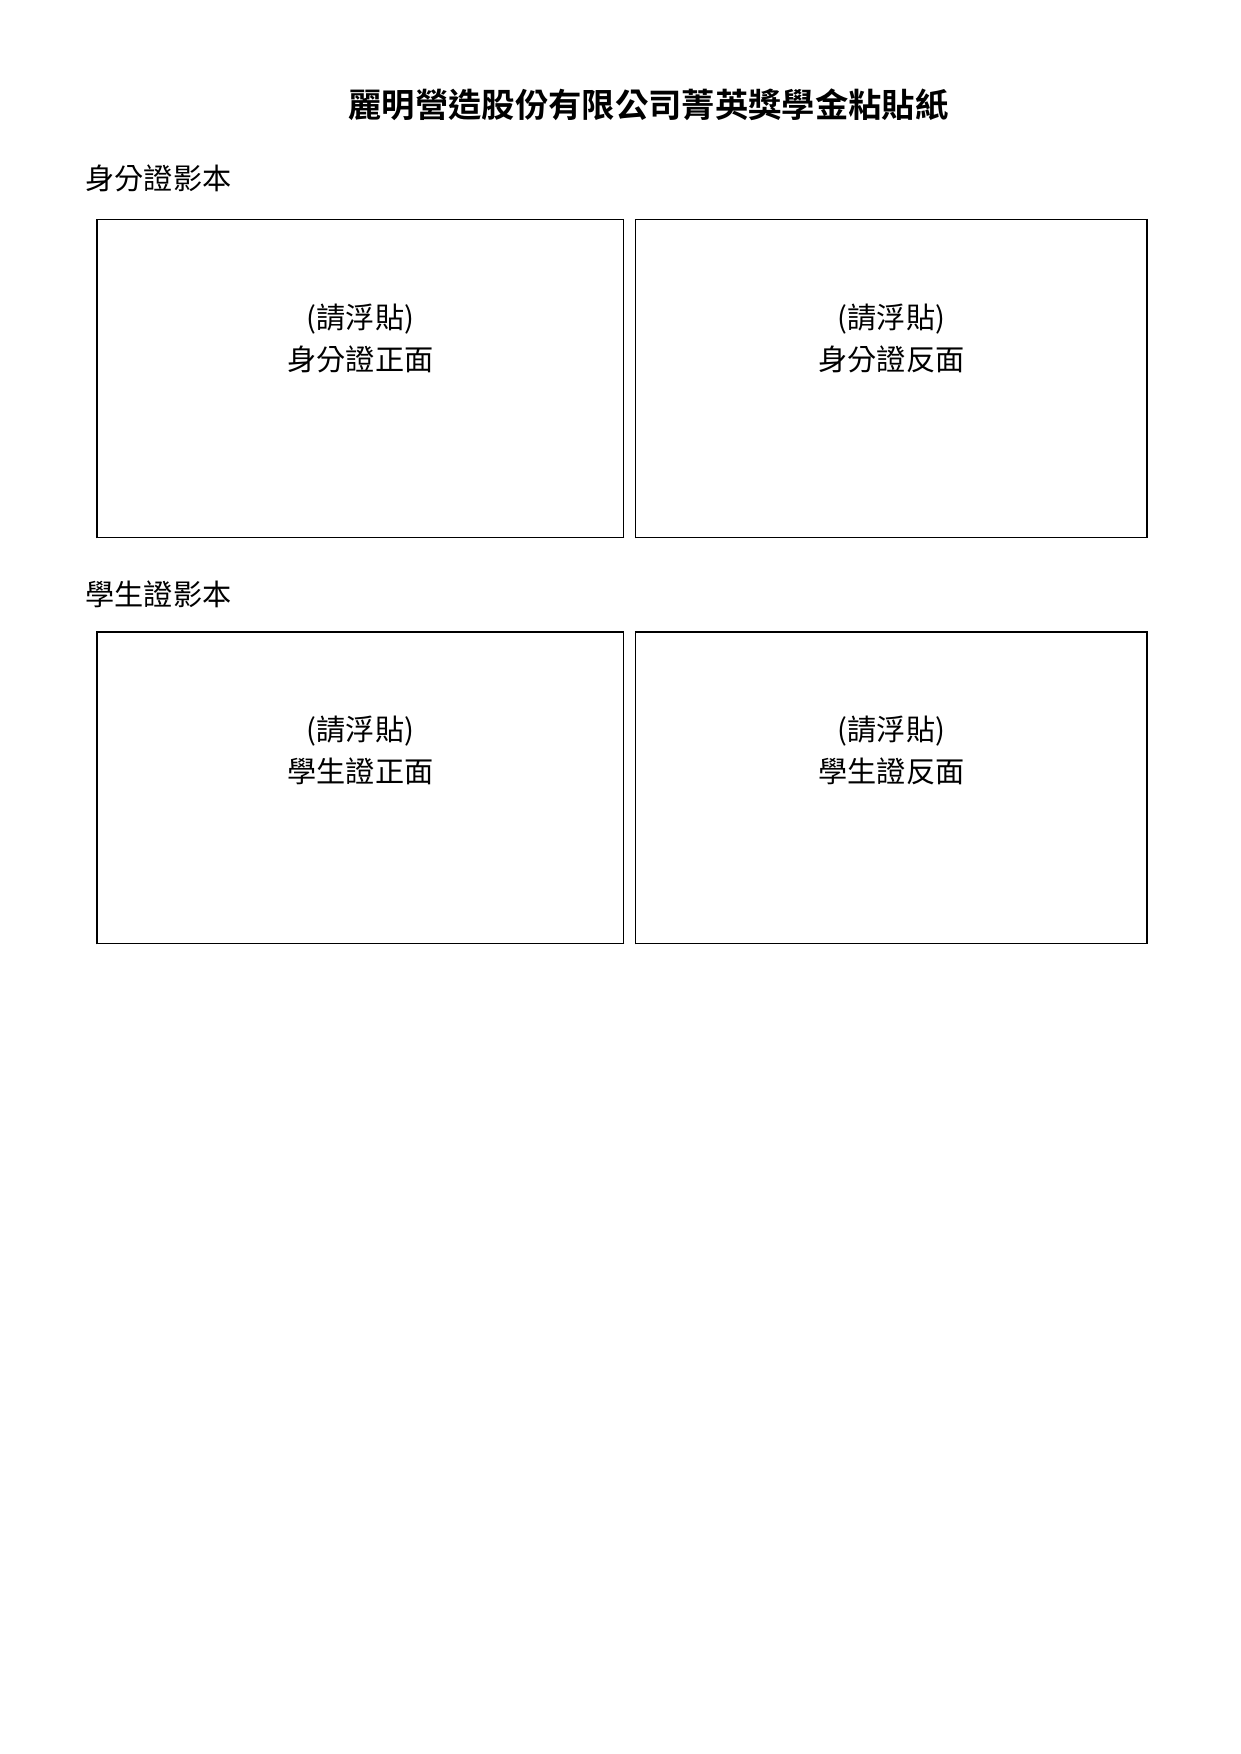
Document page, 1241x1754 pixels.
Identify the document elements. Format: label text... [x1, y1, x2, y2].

text 學生證影本 [85, 256, 1211, 647]
text 身分證正面 [113, 336, 608, 379]
text (請浮貼) [113, 707, 608, 749]
text (請浮貼) [113, 294, 608, 336]
text 麗明營造股份有限公司菁英獎學金粘貼紙 [85, 77, 1211, 127]
text 身分證影本 [85, 127, 1211, 198]
text 身分證反面 [651, 336, 1131, 379]
text [636, 633, 1146, 943]
text [98, 633, 623, 943]
text (請浮貼) [651, 294, 1131, 336]
text 學生證正面 [113, 749, 608, 791]
text (請浮貼) [651, 707, 1131, 749]
text 學生證反面 [651, 749, 1131, 791]
